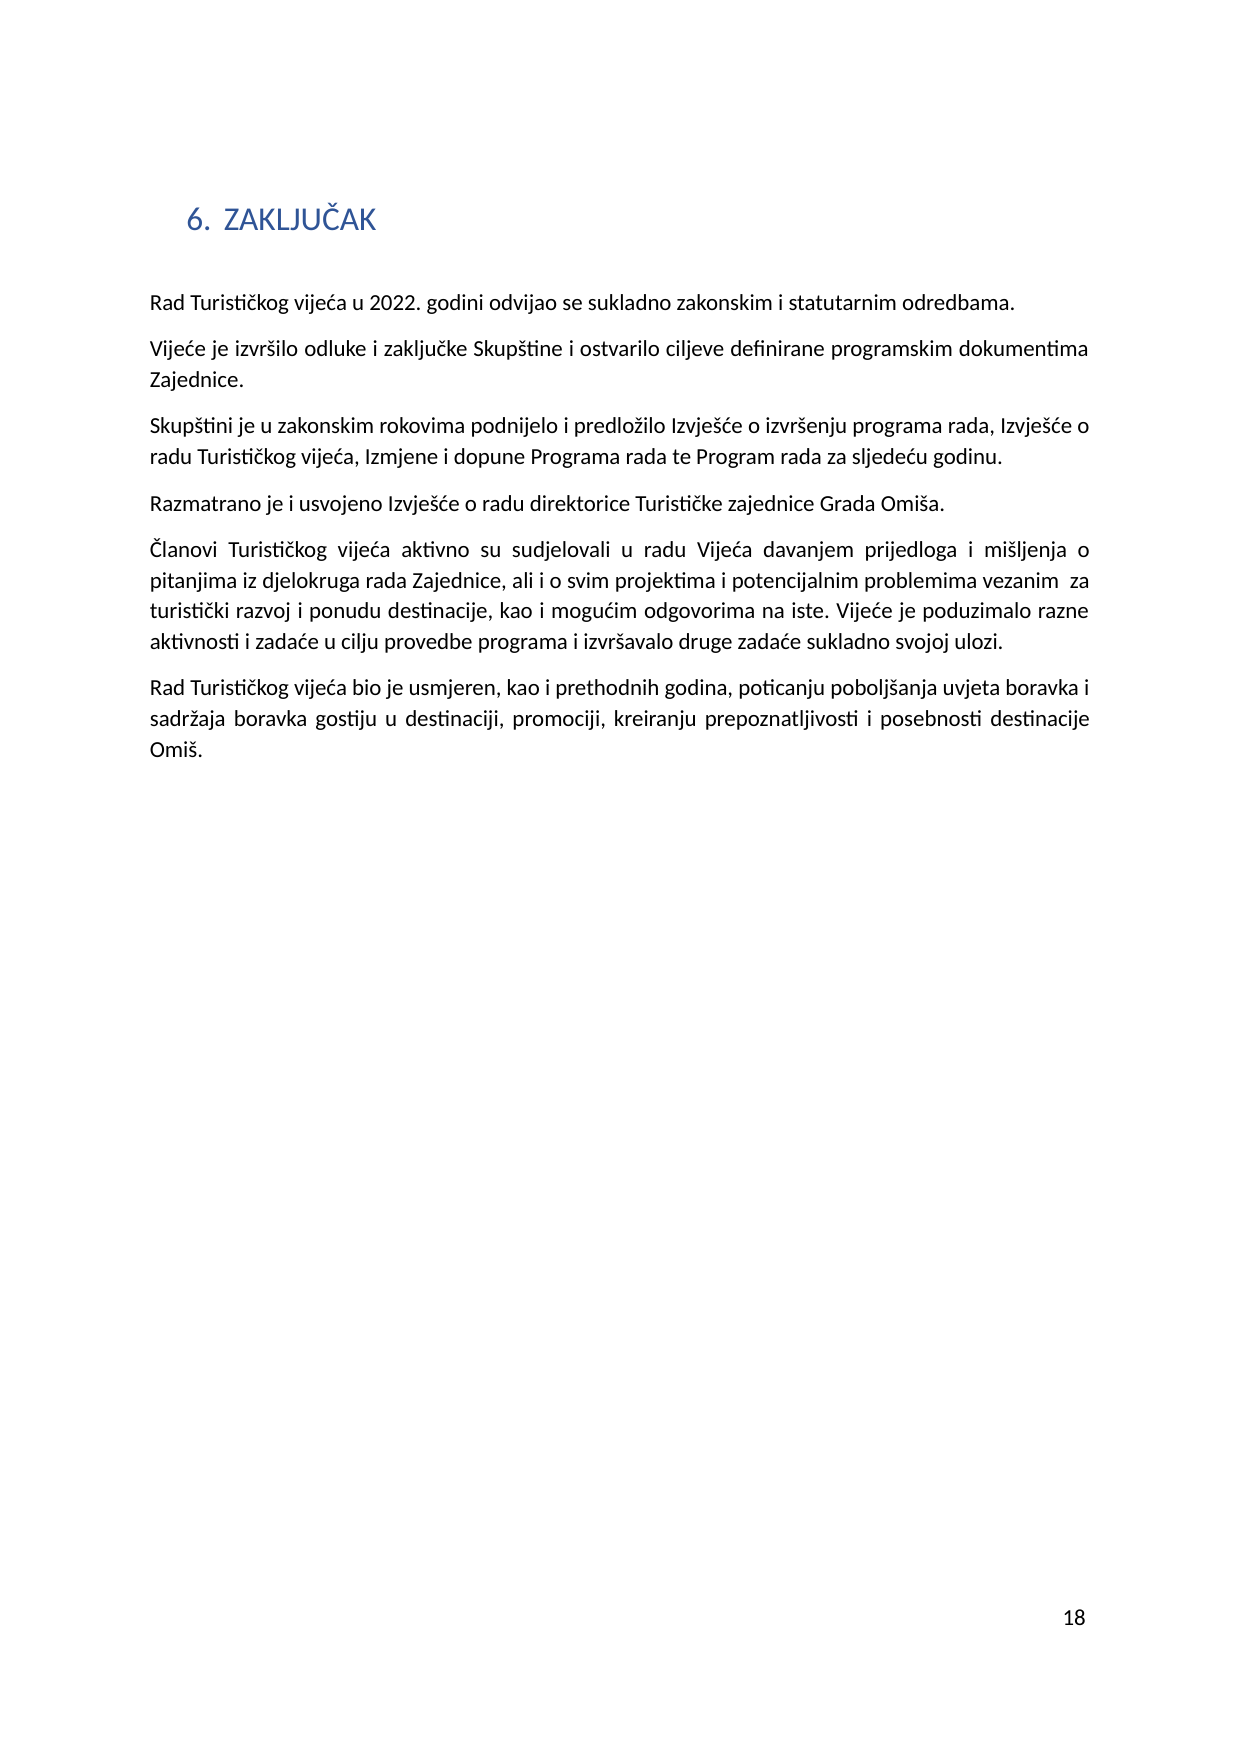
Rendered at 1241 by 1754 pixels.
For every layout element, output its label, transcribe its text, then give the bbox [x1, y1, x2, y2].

subtitle ZAKLJUČAK [186, 198, 1091, 238]
text Rad Turističkog vijeća u 2022. godini odvijao se sukladno zakonskim i statutarnim odredbama. [149, 288, 1091, 316]
text Članovi Turističkog vijeća aktivno su sudjelovali u radu Vijeća davanjem prijedloga i mišljenja o pitanjima iz djelokruga rada Zajednice, ali i o svim projektima i potencijalnim problemima vezanim za turistički razvoj i ponudu destinacije, kao i mogućim odgovorima na iste. Vijeće je poduzimalo razne aktivnosti i zadaće u cilju provedbe programa i izvršavalo druge zadaće sukladno svojoj ulozi. [149, 535, 1091, 655]
text Razmatrano je i usvojeno Izvješće o radu direktorice Turističke zajednice Grada Omiša. [149, 489, 1091, 517]
text Skupštini je u zakonskim rokovima podnijelo i predložilo Izvješće o izvršenju programa rada, Izvješće o radu Turističkog vijeća, Izmjene i dopune Programa rada te Program rada za sljedeću godinu. [149, 412, 1091, 470]
text Vijeće je izvršilo odluke i zaključke Skupštine i ostvarilo ciljeve definirane programskim dokumentima Zajednice. [149, 334, 1091, 393]
text Rad Turističkog vijeća bio je usmjeren, kao i prethodnih godina, poticanju poboljšanja uvjeta boravka i sadržaja boravka gostiju u destinaciji, promociji, kreiranju prepoznatljivosti i posebnosti destinacije Omiš. [149, 673, 1091, 763]
